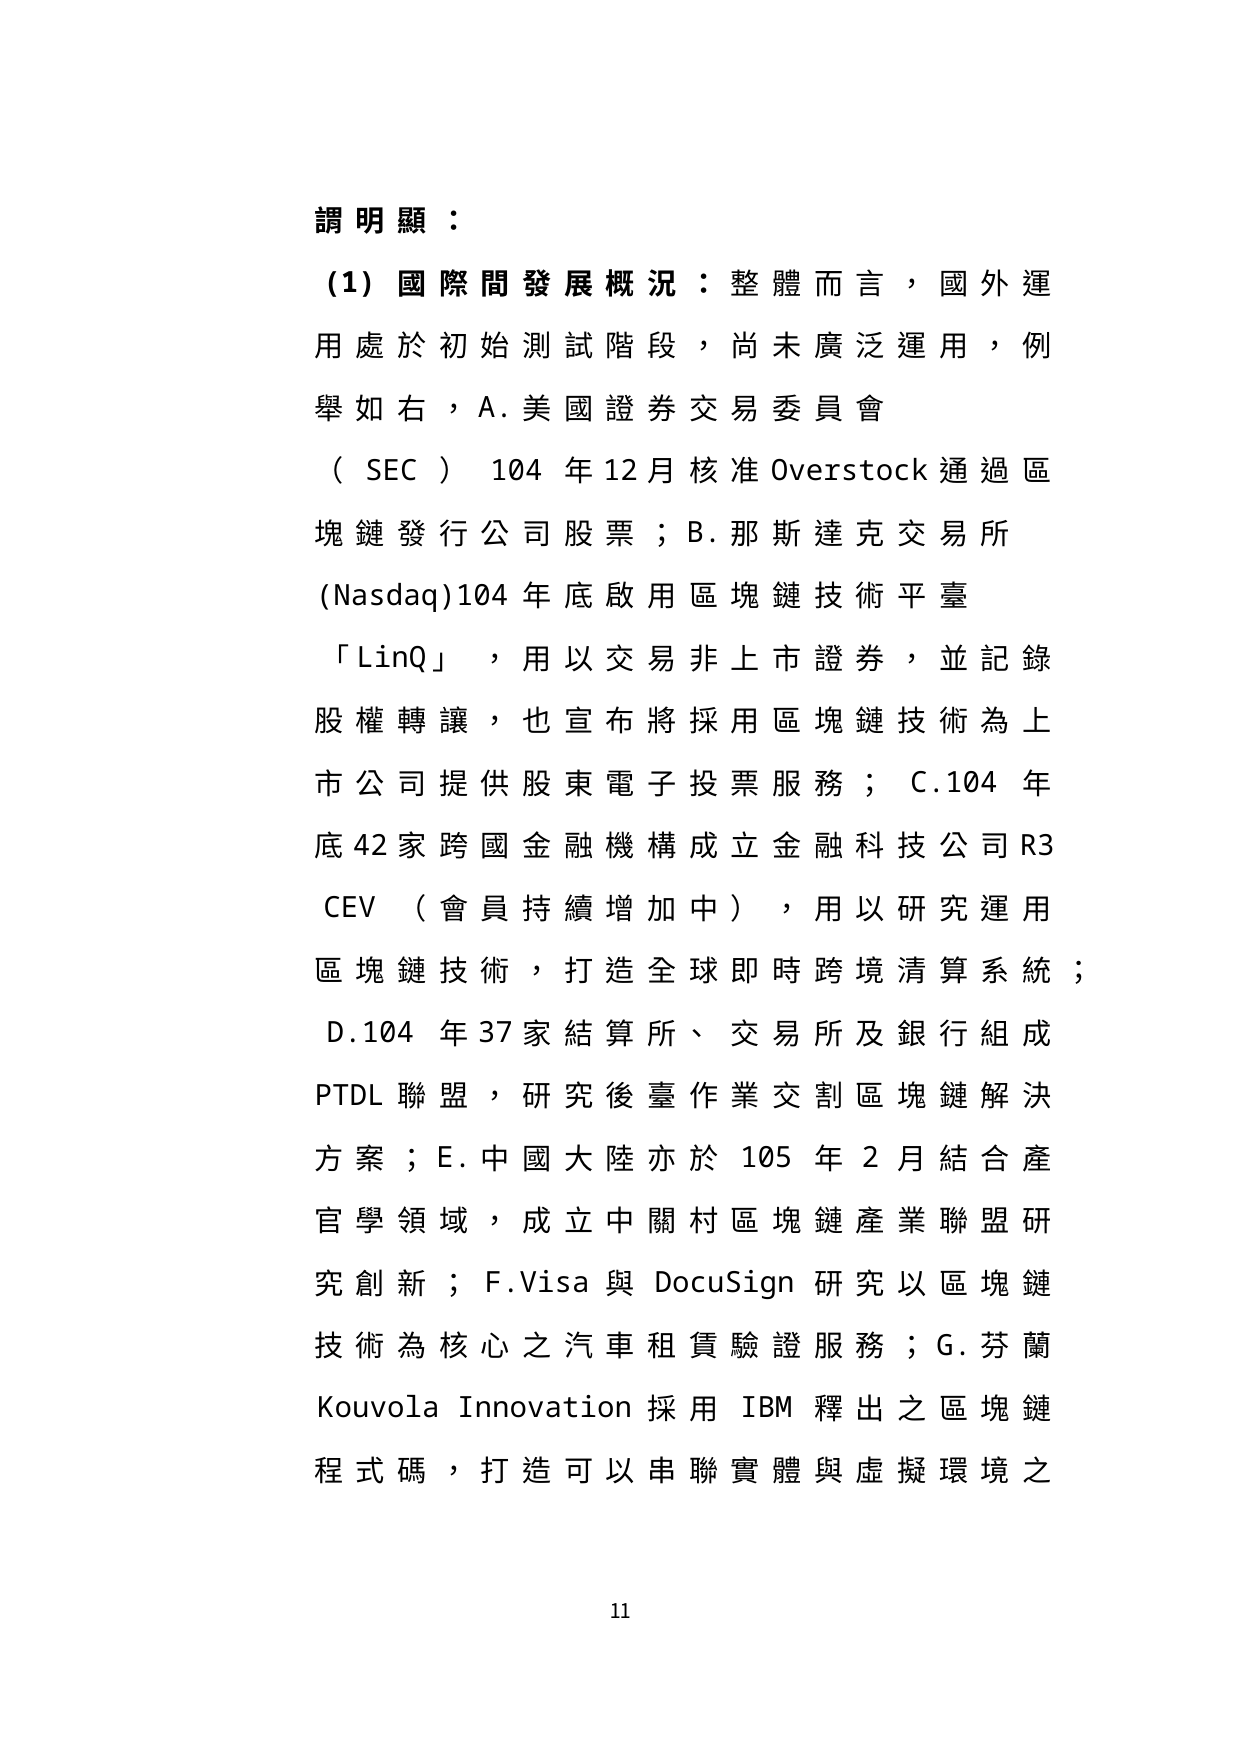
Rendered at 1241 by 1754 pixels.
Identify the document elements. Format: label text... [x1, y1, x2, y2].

text 謂明顯： [271, 177, 1058, 240]
text (1)國際間發展概況：整體而言，國外運用處於初始測試階段，尚未廣泛運用，例舉如右，A.美國證券交易委員會（SEC）104年12月核准Overstock通過區塊鏈發行公司股票；B.那斯達克交易所(Nasdaq)104年底啟用區塊鏈技術平臺「LinQ」，用以交易非上市證券，並記錄股權轉讓，也宣布將採用區塊鏈技術為上市公司提供股東電子投票服務；C.104年底42家跨國金融機構成立金融科技公司R3 CEV（會員持續增加中），用以研究運用區塊鏈技術，打造全球即時跨境清算系統；D.104年37家結算所、交易所及銀行組成PTDL聯盟，研究後臺作業交割區塊鏈解決方案；E.中國大陸亦於105年2月結合產官學領域，成立中關村區塊鏈產業聯盟研究創新；F.Visa與DocuSign研究以區塊鏈技術為核心之汽車租賃驗證服務；G.芬蘭Kouvola Innovation採用IBM釋出之區塊鏈程式碼，打造可以串聯實體與虛擬環境之物聯網應用。 [271, 240, 1058, 1490]
